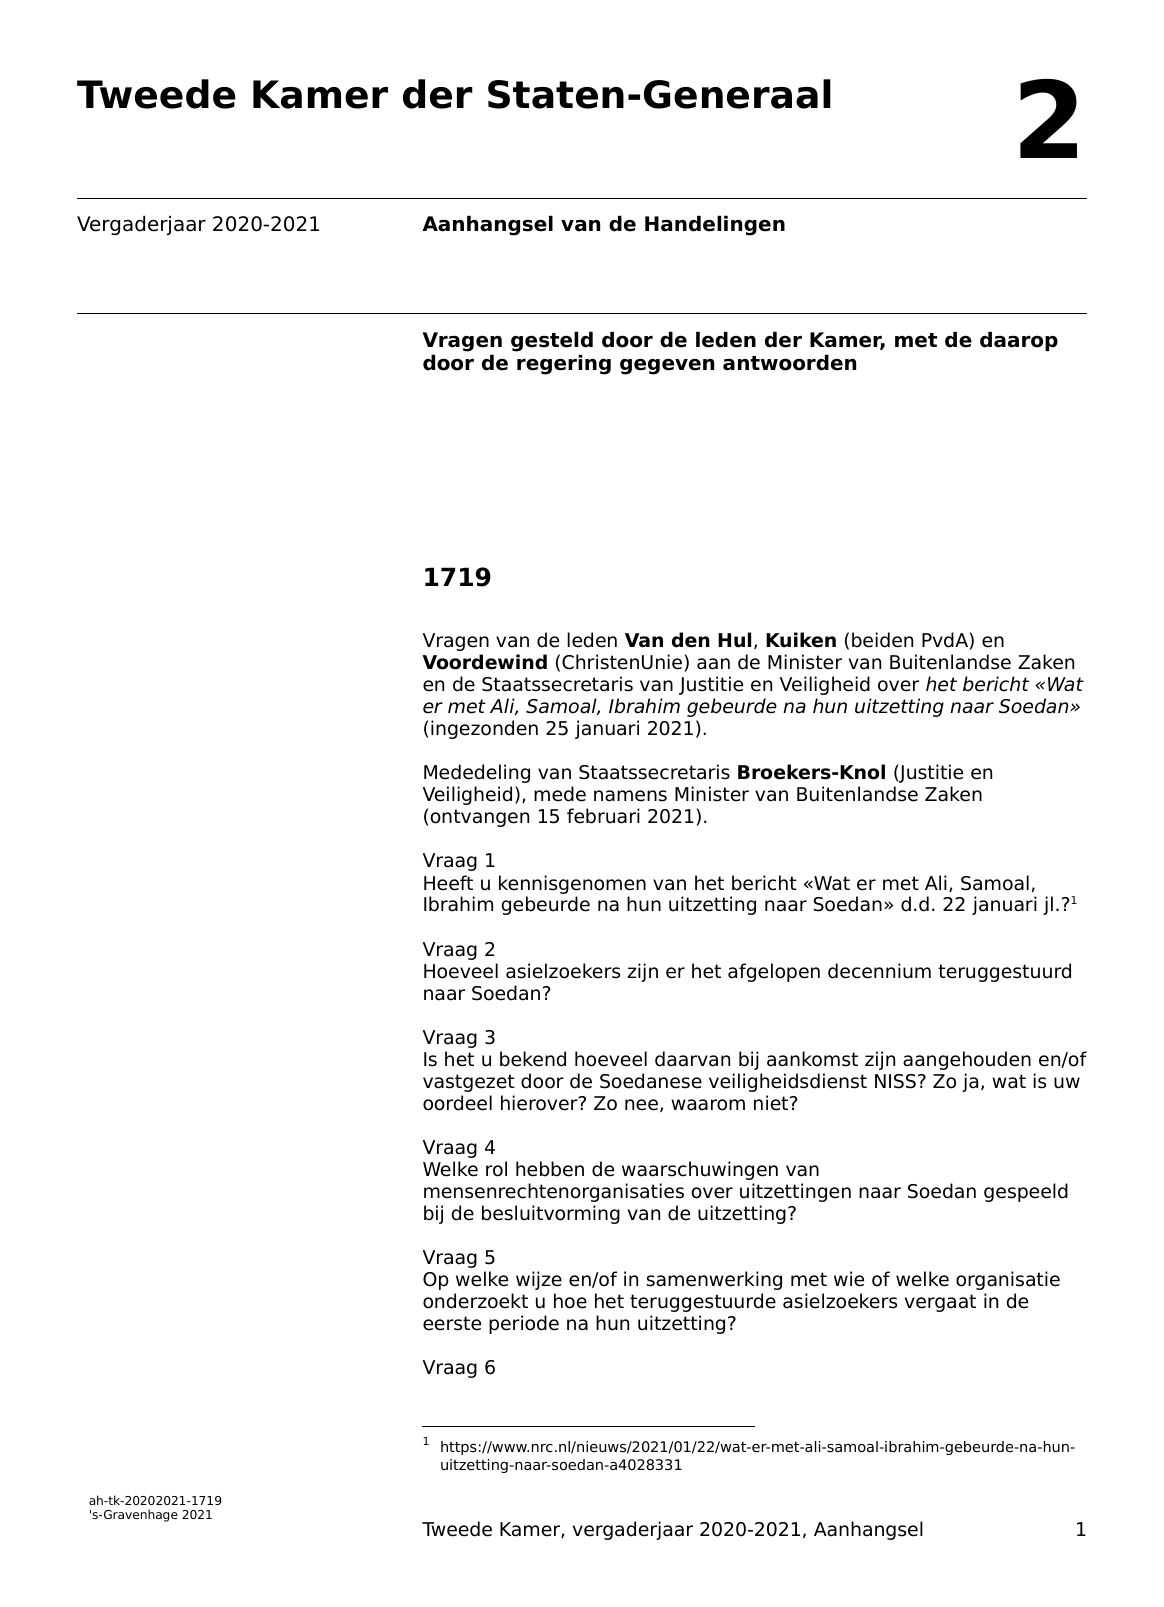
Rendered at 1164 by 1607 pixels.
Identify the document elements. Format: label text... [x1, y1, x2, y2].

table_header Tweede Kamer der Staten-Generaal [77, 59, 886, 198]
text 1719 [422, 563, 1087, 592]
text Op welke wijze en/of in samenwerking met wie of welke organisatie onderzoekt u hoe het teruggestuurde asielzoekers vergaat in de eerste periode na hun uitzetting? [422, 1269, 1087, 1335]
text https://www.nrc.nl/nieuws/2021/01/22/wat-er-met-ali-samoal-ibrahim-gebeurde-na-hun-uitzetting-naar-soedan-a4028331 [422, 1435, 1087, 1474]
text Vraag 1 [422, 850, 1087, 872]
text Welke rol hebben de waarschuwingen van mensenrechtenorganisaties over uitzettingen naar Soedan gespeeld bij de besluitvorming van de uitzetting? [422, 1159, 1087, 1225]
text 's-Gravenhage 2021 [88, 1508, 323, 1522]
text Vraag 5 [422, 1247, 1087, 1269]
table_cell Aanhangsel van de Handelingen [422, 199, 1087, 313]
text Vraag 2 [422, 938, 1087, 961]
text Mededeling van Staatssecretaris Broekers-Knol (Justitie en Veiligheid), mede namens Minister van Buitenlandse Zaken (ontvangen 15 februari 2021). [422, 762, 1087, 828]
text Vraag 4 [422, 1137, 1087, 1159]
text Hoeveel asielzoekers zijn er het afgelopen decennium teruggestuurd naar Soedan? [422, 961, 1087, 1004]
text Is het u bekend hoeveel daarvan bij aankomst zijn aangehouden en/of vastgezet door de Soedanese veiligheidsdienst NISS? Zo ja, wat is uw oordeel hierover? Zo nee, waarom niet? [422, 1049, 1087, 1114]
text Vraag 6 [422, 1357, 1087, 1379]
text Vraag 3 [422, 1027, 1087, 1049]
table_header 2 [886, 59, 1087, 198]
table_cell [77, 314, 422, 375]
table_cell Vragen gesteld door de leden der Kamer, met de daarop door de regering gegeven antwoorden [422, 314, 1087, 375]
text Heeft u kennisgenomen van het bericht «Wat er met Ali, Samoal, Ibrahim gebeurde na hun uitzetting naar Soedan» d.d. 22 januari jl.? [422, 872, 1087, 916]
text ah-tk-20202021-1719 [88, 1494, 323, 1508]
table_cell Vergaderjaar 2020-2021 [77, 199, 422, 313]
text Vragen van de leden Van den Hul, Kuiken (beiden PvdA) en Voordewind (ChristenUnie) aan de Minister van Buitenlandse Zaken en de Staatssecretaris van Justitie en Veiligheid over het bericht «Wat er met Ali, Samoal, Ibrahim gebeurde na hun uitzetting naar Soedan» (ingezonden 25 januari 2021). [422, 630, 1087, 740]
